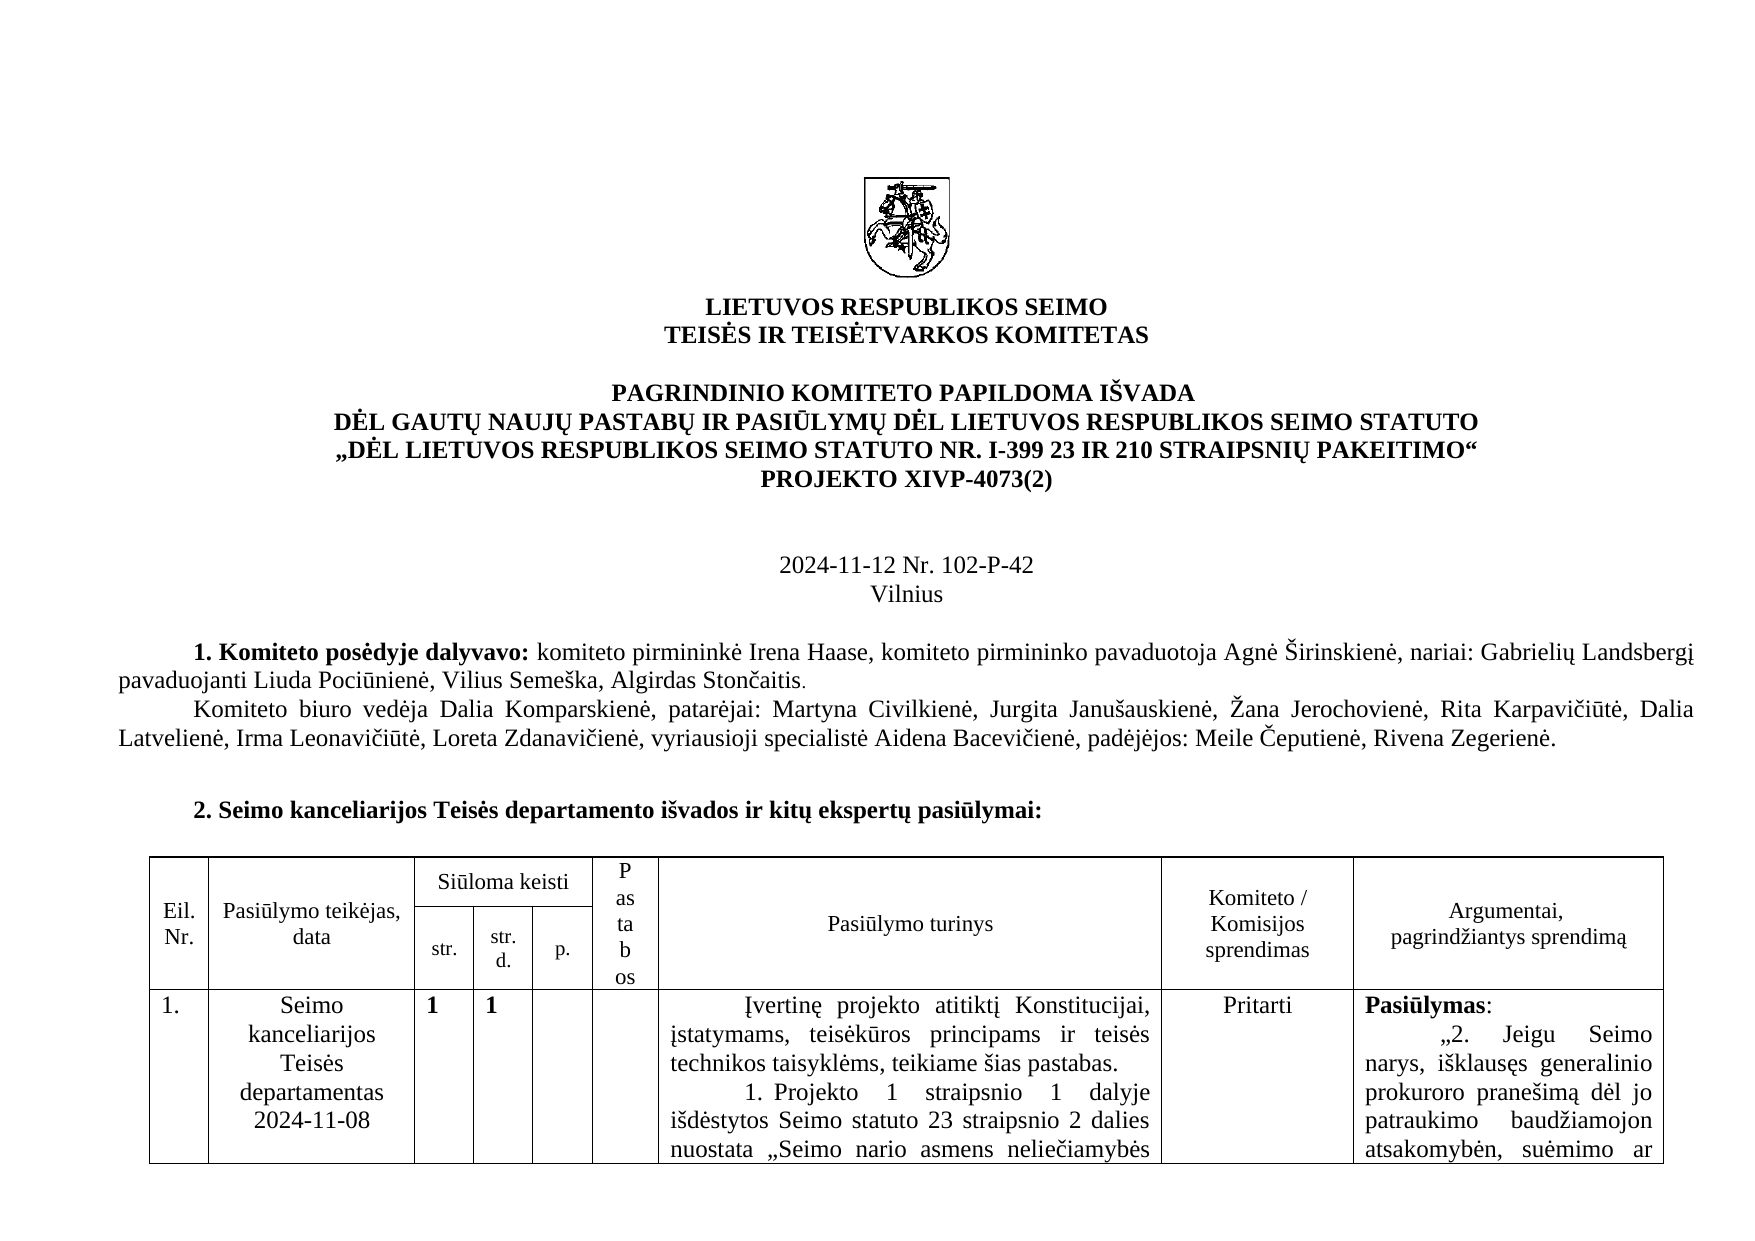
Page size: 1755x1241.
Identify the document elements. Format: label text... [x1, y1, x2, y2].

text „DĖL LIETUVOS RESPUBLIKOS SEIMO STATUTO NR. I-399 23 IR 210 STRAIPSNIŲ PAKEITIMO“ [118, 435, 1695, 464]
table_cell Pasiūlymas: „2. Jeigu Seimo narys, išklausęs generalinio prokuroro pranešimą dėl jo patraukimo baudžiamojon atsakomybėn, suėmimo ar kitokio jo laisvės suvaržymo, iš karto viešai Seimo posėdyje padaro pareiškimą, jog sutinka, kad jo neliečiamybė būtų panaikinta, tyrimo komisija dėl sutikimo Seimo narį patraukti baudžiamojon atsakomybėn, suimti ar kitaip suvaržyti jo laisvę nesudaroma. Šiuo atveju Seimo pirmininkas teikia Seimo nutarimo dėl sutikimo Seimo narį patraukti baudžiamojon atsakomybėn, suimti ar kitaip suvaržyti jo laisvę projektą. Seimo nario asmens neliečiamybės atėmimo klausimas įrašomas į artimiausio kitos dienos Seimo posėdžio darbotvarkę. Diskusijose dėl neliečiamybės atėmimo dalyvauja Seimo narys, kurio asmens neliečiamybės klausimas sprendžiamas, ir ne daugiau kaip po 2 Seimo narius, pasisakančius „už“ ir „prieš“. Seimo nutarimas dėl sutikimo Seimo narį patraukti baudžiamojon atsakomybėn, suimti ar kitaip suvaržyti jo laisvę gali būti priimtas, kai už jį balsuoja daugiau kaip pusė visų Seimo narių.“ Balsavimo rezultatai: už – 5, prieš – 0, susilaikė – 0. [1354, 990, 1663, 1163]
table_cell 1 [415, 990, 473, 1163]
table_header Eil. Nr. [150, 858, 208, 989]
text PROJEKTO XIVP-4073(2) [118, 464, 1695, 493]
table_header Siūloma keisti [415, 858, 592, 906]
text DĖL GAUTŲ NAUJŲ PASTABŲ IR PASIŪLYMŲ DĖL LIETUVOS RESPUBLIKOS SEIMO STATUTO [118, 407, 1695, 435]
table_cell p. [533, 907, 592, 989]
table_cell [533, 990, 592, 1163]
text TEISĖS IR TEISĖTVARKOS KOMITETAS [118, 320, 1695, 349]
text Vilnius [118, 579, 1695, 608]
table_cell Seimo kanceliarijos Teisės departamentas 2024-11-08 [209, 990, 414, 1163]
text 2. Seimo kanceliarijos Teisės departamento išvados ir kitų ekspertų pasiūlymai: [118, 795, 1695, 823]
table_header Pasiūlymo teikėjas, data [209, 858, 414, 989]
text PAGRINDINIO KOMITETO PAPILDOMA IŠVADA [118, 378, 1695, 407]
table_header Pastabos [593, 858, 658, 989]
text 1. Komiteto posėdyje dalyvavo: komiteto pirmininkė Irena Haase, komiteto pirmininko pavaduotoja Agnė Širinskienė, nariai: Gabrielių Landsbergį pavaduojanti Liuda Pociūnienė, Vilius Semeška, Algirdas Stončaitis. [118, 637, 1695, 694]
text LIETUVOS RESPUBLIKOS SEIMO [118, 292, 1695, 320]
table_cell 1. [150, 990, 208, 1163]
table_cell [593, 990, 658, 1163]
table_cell str. [415, 907, 473, 989]
table_header Argumentai, pagrindžiantys sprendimą [1354, 858, 1663, 989]
text Komiteto biuro vedėja Dalia Komparskienė, patarėjai: Martyna Civilkienė, Jurgita Janušauskienė, Žana Jerochovienė, Rita Karpavičiūtė, Dalia Latvelienė, Irma Leonavičiūtė, Loreta Zdanavičienė, vyriausioji specialistė Aidena Bacevičienė, padėjėjos: Meile Čeputienė, Rivena Zegerienė. [118, 694, 1695, 752]
table_cell Įvertinę projekto atitiktį Konstitucijai, įstatymams, teisėkūros principams ir teisės technikos taisyklėms, teikiame šias pastabas. Projekto 1 straipsnio 1 dalyje išdėstytos Seimo statuto 23 straipsnio 2 dalies nuostata „Seimo nario asmens neliečiamybės [659, 990, 1161, 1163]
table_header Komiteto / Komisijos sprendimas [1162, 858, 1353, 989]
table_cell 1 [474, 990, 532, 1163]
table_cell Pritarti [1162, 990, 1353, 1163]
text 2024-11-12 Nr. 102-P-42 [118, 550, 1695, 579]
table_cell str. d. [474, 907, 532, 989]
table_header Pasiūlymo turinys [659, 858, 1161, 989]
